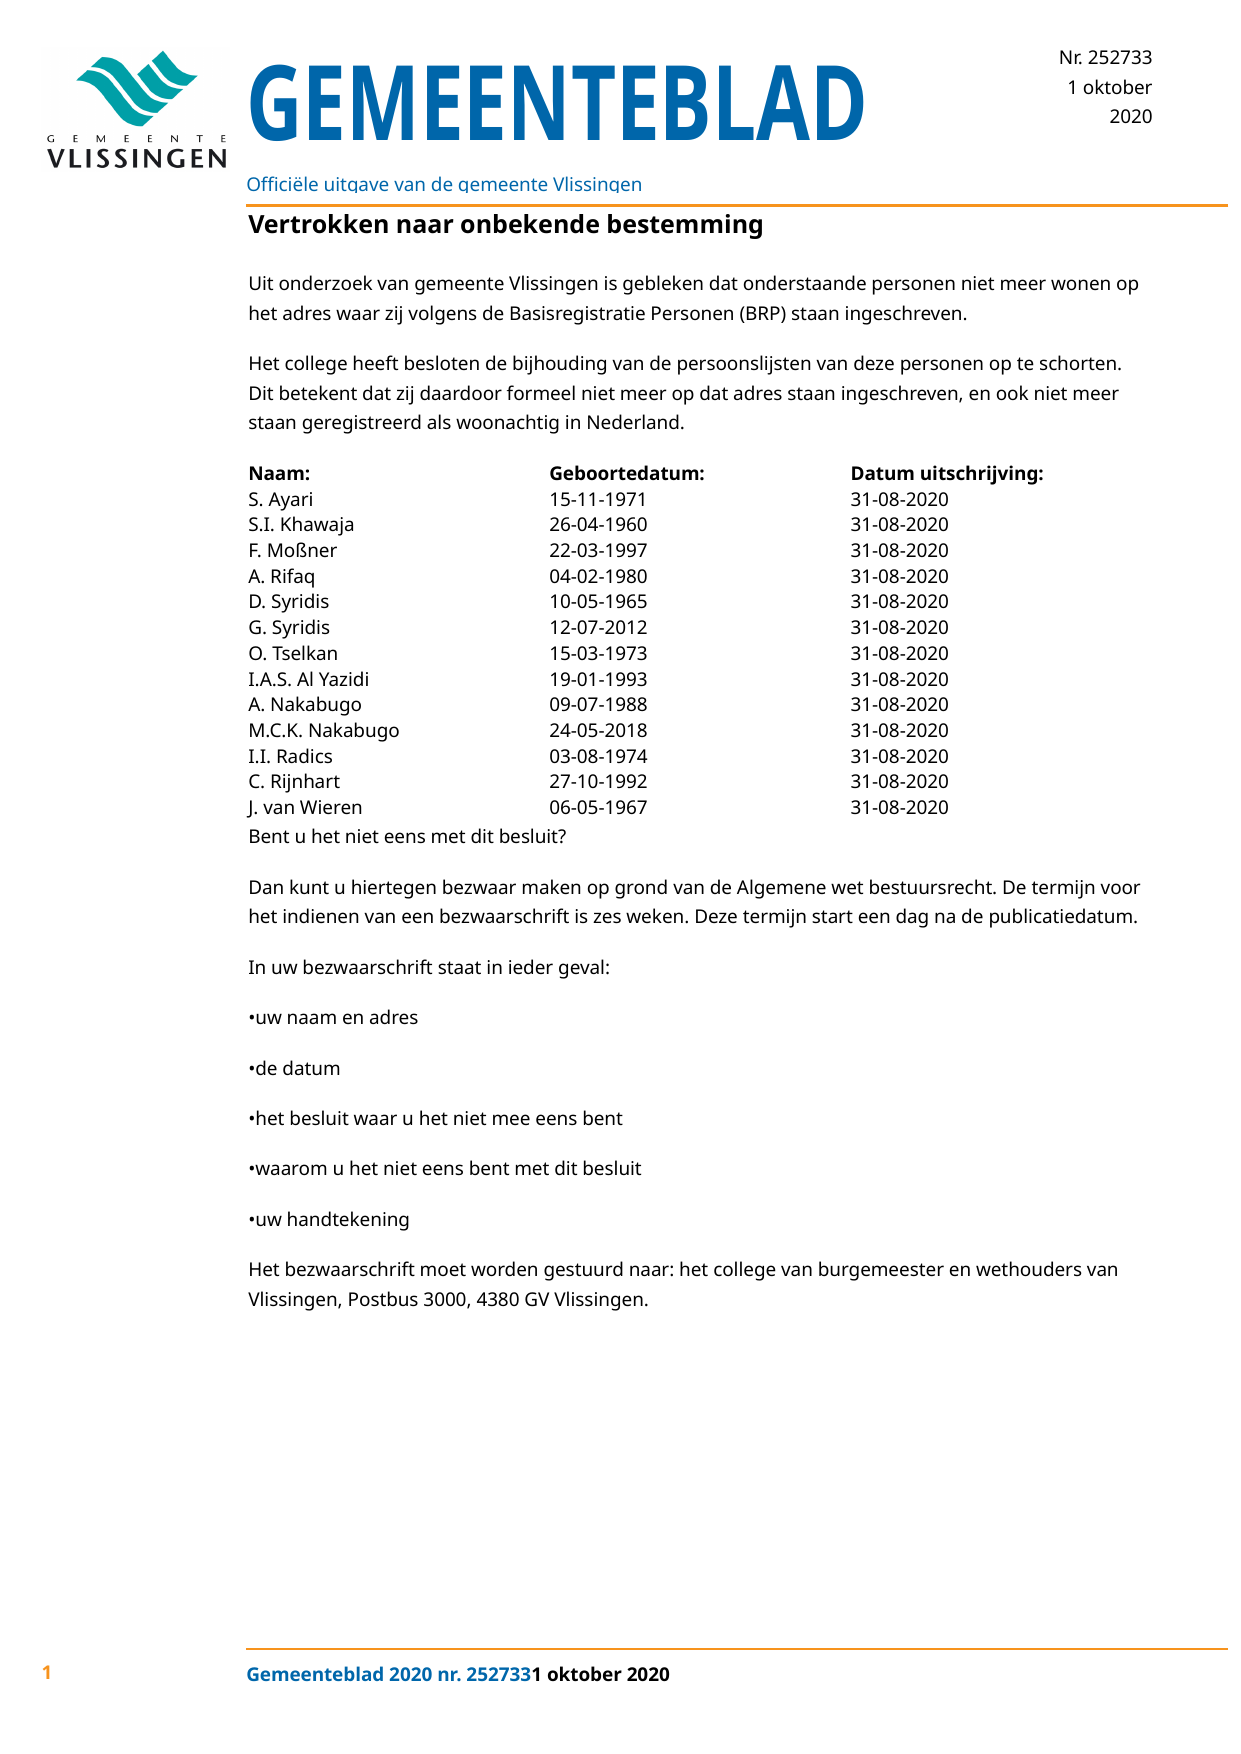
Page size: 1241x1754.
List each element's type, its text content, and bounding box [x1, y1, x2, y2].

table_cell 31-08-2020 [850, 614, 1152, 640]
table_cell F. Moßner [248, 537, 549, 563]
table_header Datum uitschrijving: [850, 460, 1152, 486]
text Het bezwaarschrift moet worden gestuurd naar: het college van burgemeester en wethouders van Vlissingen, Postbus 3000, 4380 GV Vlissingen. [248, 1256, 1152, 1312]
table_cell 31-08-2020 [850, 743, 1152, 769]
table_cell 06-05-1967 [549, 795, 850, 820]
text Dan kunt u hiertegen bezwaar maken op grond van de Algemene wet bestuursrecht. De termijn voor het indienen van een bezwaarschrift is zes weken. Deze termijn start een dag na de publicatiedatum. [248, 874, 1152, 929]
table_cell 31-08-2020 [850, 511, 1152, 537]
text Vertrokken naar onbekende bestemming [248, 207, 1152, 241]
table_cell 31-08-2020 [850, 666, 1152, 692]
table_cell 03-08-1974 [549, 743, 850, 769]
table_cell 15-11-1971 [549, 486, 850, 511]
text Uit onderzoek van gemeente Vlissingen is gebleken dat onderstaande personen niet meer wonen op het adres waar zij volgens de Basisregistratie Personen (BRP) staan ingeschreven. [248, 270, 1152, 326]
table_cell 31-08-2020 [850, 640, 1152, 666]
table_cell G. Syridis [248, 614, 549, 640]
table_cell 09-07-1988 [549, 692, 850, 717]
table_cell J. van Wieren [248, 795, 549, 820]
text •waarom u het niet eens bent met dit besluit [248, 1156, 1152, 1181]
table_cell 15-03-1973 [549, 640, 850, 666]
table_cell 26-04-1960 [549, 511, 850, 537]
text •uw naam en adres [248, 1004, 1152, 1030]
picture [41, 47, 231, 172]
table_cell 31-08-2020 [850, 486, 1152, 511]
table_cell A. Rifaq [248, 563, 549, 589]
table_cell 31-08-2020 [850, 795, 1152, 820]
table_cell 19-01-1993 [549, 666, 850, 692]
text •de datum [248, 1055, 1152, 1080]
text •uw handtekening [248, 1206, 1152, 1232]
table_cell 24-05-2018 [549, 717, 850, 743]
table_cell I.A.S. Al Yazidi [248, 666, 549, 692]
table_cell 31-08-2020 [850, 717, 1152, 743]
table_cell I.I. Radics [248, 743, 549, 769]
table_cell 31-08-2020 [850, 563, 1152, 589]
table_cell A. Nakabugo [248, 692, 549, 717]
table_cell S.I. Khawaja [248, 511, 549, 537]
table_cell O. Tselkan [248, 640, 549, 666]
text Bent u het niet eens met dit besluit? [248, 823, 1152, 849]
text •het besluit waar u het niet mee eens bent [248, 1105, 1152, 1131]
table_cell 22-03-1997 [549, 537, 850, 563]
table_cell 31-08-2020 [850, 769, 1152, 794]
text In uw bezwaarschrift staat in ieder geval: [248, 954, 1152, 979]
text Het college heeft besloten de bijhouding van de persoonslijsten van deze personen op te schorten. Dit betekent dat zij daardoor formeel niet meer op dat adres staan ingeschreven, en ook niet meer staan geregistreerd als woonachtig in Nederland. [248, 350, 1152, 435]
table_cell S. Ayari [248, 486, 549, 511]
table_cell D. Syridis [248, 589, 549, 614]
table_header Geboortedatum: [549, 460, 850, 486]
table_cell 31-08-2020 [850, 537, 1152, 563]
table_cell C. Rijnhart [248, 769, 549, 794]
table_cell 31-08-2020 [850, 589, 1152, 614]
table_cell 10-05-1965 [549, 589, 850, 614]
table_header Naam: [248, 460, 549, 486]
table_cell M.C.K. Nakabugo [248, 717, 549, 743]
table_cell 31-08-2020 [850, 692, 1152, 717]
table_cell 27-10-1992 [549, 769, 850, 794]
table_cell 12-07-2012 [549, 614, 850, 640]
table_cell 04-02-1980 [549, 563, 850, 589]
